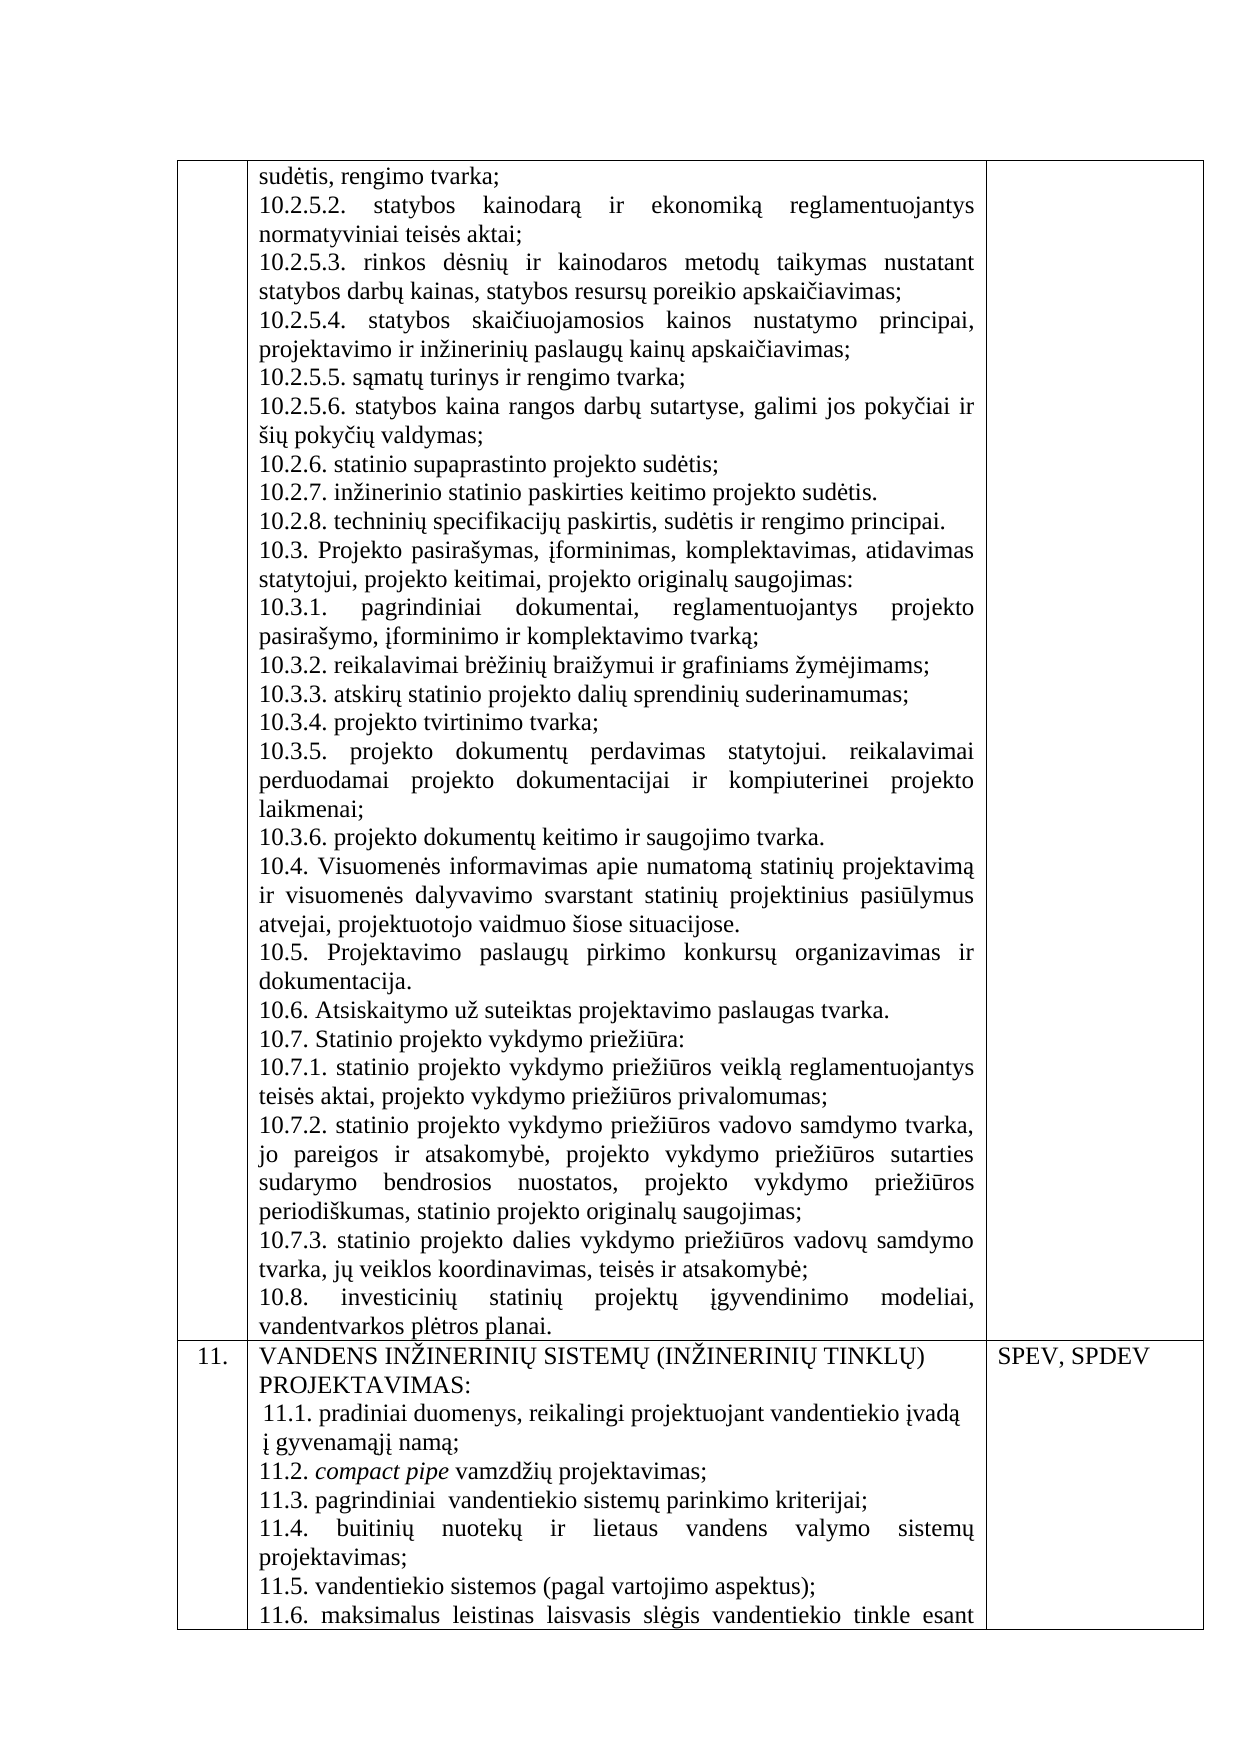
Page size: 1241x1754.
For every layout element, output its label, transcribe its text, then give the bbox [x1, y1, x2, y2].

table_cell VANDENS INŽINERINIŲ SISTEMŲ (INŽINERINIŲ TINKLŲ) PROJEKTAVIMAS: 11.1. pradiniai duomenys, reikalingi projektuojant vandentiekio įvadą į gyvenamąjį namą; 11.2. compact pipe vamzdžių projektavimas; 11.3. pagrindiniai vandentiekio sistemų parinkimo kriterijai; 11.4. buitinių nuotekų ir lietaus vandens valymo sistemų projektavimas; 11.5. vandentiekio sistemos (pagal vartojimo aspektus); 11.6. maksimalus leistinas laisvasis slėgis vandentiekio tinkle esant [248, 1341, 986, 1628]
table_cell sudėtis, rengimo tvarka; 10.2.5.2. statybos kainodarą ir ekonomiką reglamentuojantys normatyviniai teisės aktai; 10.2.5.3. rinkos dėsnių ir kainodaros metodų taikymas nustatant statybos darbų kainas, statybos resursų poreikio apskaičiavimas; 10.2.5.4. statybos skaičiuojamosios kainos nustatymo principai, projektavimo ir inžinerinių paslaugų kainų apskaičiavimas; 10.2.5.5. sąmatų turinys ir rengimo tvarka; 10.2.5.6. statybos kaina rangos darbų sutartyse, galimi jos pokyčiai ir šių pokyčių valdymas; 10.2.6. statinio supaprastinto projekto sudėtis; 10.2.7. inžinerinio statinio paskirties keitimo projekto sudėtis. 10.2.8. techninių specifikacijų paskirtis, sudėtis ir rengimo principai. 10.3. Projekto pasirašymas, įforminimas, komplektavimas, atidavimas statytojui, projekto keitimai, projekto originalų saugojimas: 10.3.1. pagrindiniai dokumentai, reglamentuojantys projekto pasirašymo, įforminimo ir komplektavimo tvarką; 10.3.2. reikalavimai brėžinių braižymui ir grafiniams žymėjimams; 10.3.3. atskirų statinio projekto dalių sprendinių suderinamumas; 10.3.4. projekto tvirtinimo tvarka; 10.3.5. projekto dokumentų perdavimas statytojui. reikalavimai perduodamai projekto dokumentacijai ir kompiuterinei projekto laikmenai; 10.3.6. projekto dokumentų keitimo ir saugojimo tvarka. 10.4. Visuomenės informavimas apie numatomą statinių projektavimą ir visuomenės dalyvavimo svarstant statinių projektinius pasiūlymus atvejai, projektuotojo vaidmuo šiose situacijose. 10.5. Projektavimo paslaugų pirkimo konkursų organizavimas ir dokumentacija. 10.6. Atsiskaitymo už suteiktas projektavimo paslaugas tvarka. 10.7. Statinio projekto vykdymo priežiūra: 10.7.1. statinio projekto vykdymo priežiūros veiklą reglamentuojantys teisės aktai, projekto vykdymo priežiūros privalomumas; 10.7.2. statinio projekto vykdymo priežiūros vadovo samdymo tvarka, jo pareigos ir atsakomybė, projekto vykdymo priežiūros sutarties sudarymo bendrosios nuostatos, projekto vykdymo priežiūros periodiškumas, statinio projekto originalų saugojimas; 10.7.3. statinio projekto dalies vykdymo priežiūros vadovų samdymo tvarka, jų veiklos koordinavimas, teisės ir atsakomybė; 10.8. investicinių statinių projektų įgyvendinimo modeliai, vandentvarkos plėtros planai. [248, 161, 986, 1340]
table_cell 11. [178, 1341, 247, 1628]
table_cell [178, 161, 247, 1340]
table_cell [987, 161, 1203, 1340]
table_cell SPEV, SPDEV [987, 1341, 1203, 1628]
